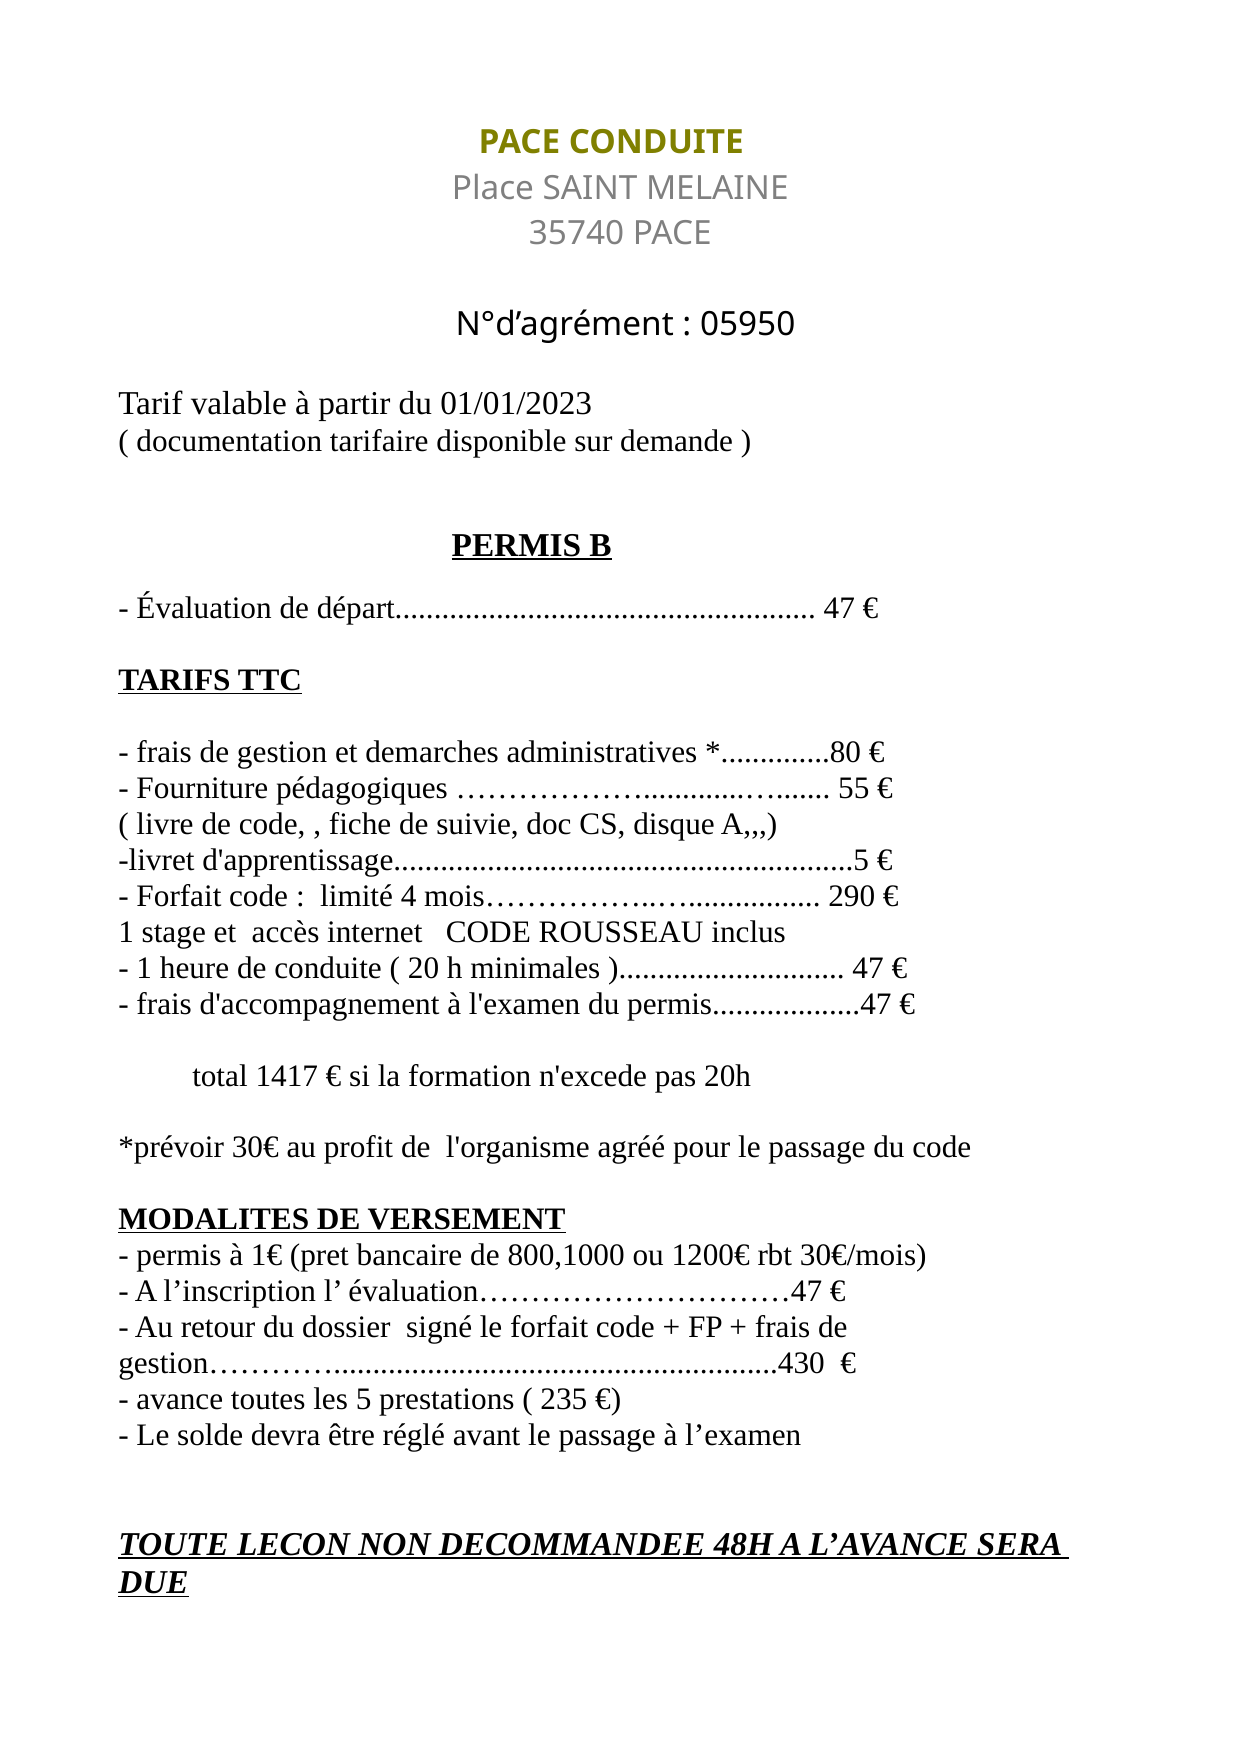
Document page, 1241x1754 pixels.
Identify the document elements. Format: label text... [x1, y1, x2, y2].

text 35740 PACE [118, 209, 1122, 254]
text - avance toutes les 5 prestations ( 235 €) [118, 1380, 1122, 1416]
text - permis à 1€ (pret bancaire de 800,1000 ou 1200€ rbt 30€/mois) [118, 1236, 1122, 1272]
text TARIFS TTC [118, 661, 1122, 697]
text - Fourniture pédagogiques ……………….............…....... 55 € [118, 769, 1122, 805]
text ( documentation tarifaire disponible sur demande ) [118, 422, 1122, 458]
text - Au retour du dossier signé le forfait code + FP + frais de gestion………….........................................................430 € [118, 1308, 1122, 1380]
text PERMIS B [118, 525, 1122, 563]
text - 1 heure de conduite ( 20 h minimales )............................. 47 € [118, 949, 1122, 985]
text pACE CONDUITE [118, 118, 1122, 163]
text N°d’agrément : 05950 [118, 300, 1122, 345]
text - Le solde devra être réglé avant le passage à l’examen [118, 1416, 1122, 1452]
text ( livre de code, , fiche de suivie, doc CS, disque A,,,) [118, 805, 1122, 841]
text - frais d'accompagnement à l'examen du permis...................47 € [118, 985, 1122, 1021]
text - Évaluation de départ...................................................... 47 € [118, 589, 1122, 626]
text - Forfait code : limité 4 mois……………..…................. 290 € [118, 877, 1122, 913]
text - A l’inscription l’ évaluation…………………………47 € [118, 1272, 1122, 1308]
text *prévoir 30€ au profit de l'organisme agréé pour le passage du code [118, 1129, 1122, 1164]
text Tarif valable à partir du 01/01/2023 [118, 383, 1122, 422]
text -livret d'apprentissage...........................................................5 € [118, 841, 1122, 877]
text TOUTE LECON NON DECOMMANDEE 48H A L’AVANCE SERA DUE [118, 1524, 1122, 1601]
text - frais de gestion et demarches administratives *..............80 € [118, 733, 1122, 769]
text 1 stage et accès internet CODE ROUSSEAU inclus [118, 913, 1122, 949]
text total 1417 € si la formation n'excede pas 20h [118, 1057, 1122, 1093]
text Place SAINT MELAINE [118, 163, 1122, 209]
text MODALITES DE VERSEMENT [118, 1201, 1122, 1236]
